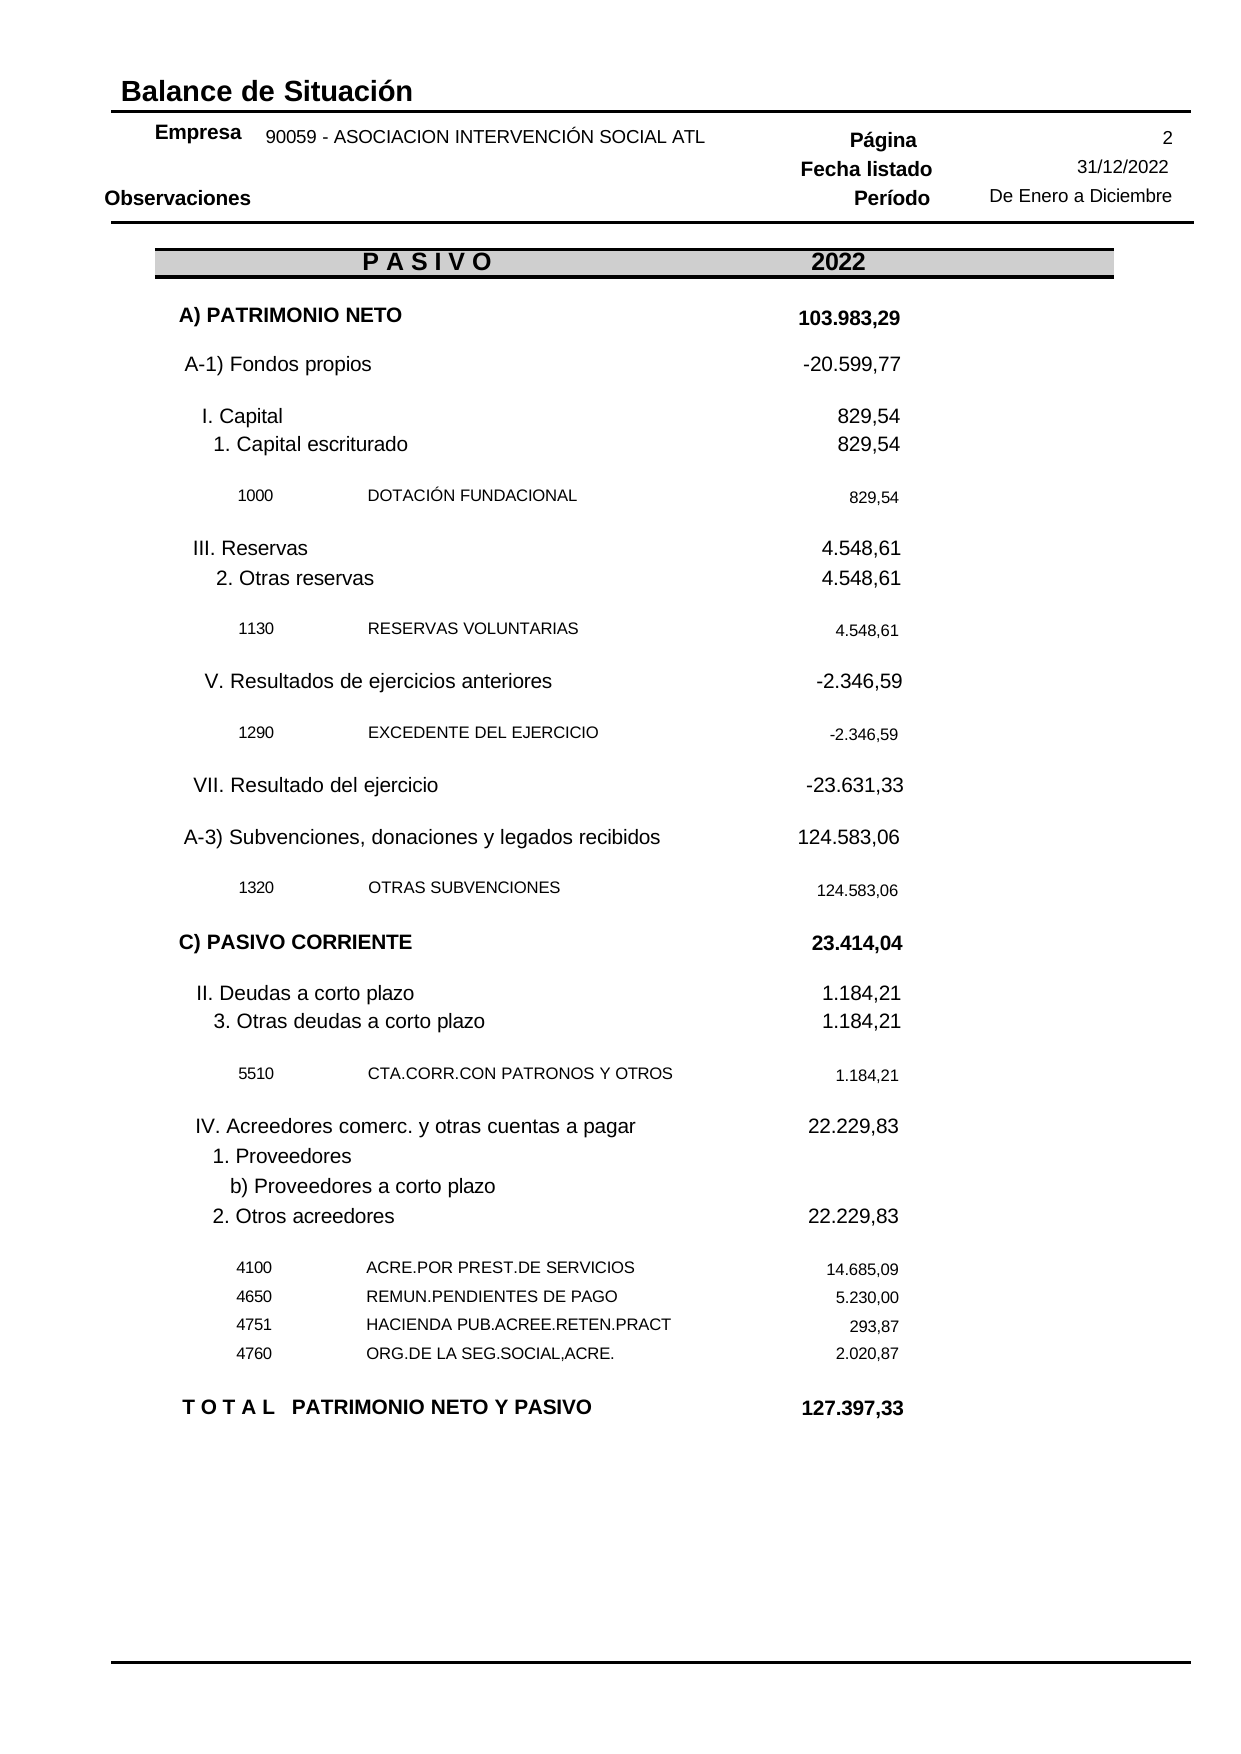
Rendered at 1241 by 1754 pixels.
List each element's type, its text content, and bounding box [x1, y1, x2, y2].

table_cell 1. Capital escriturado [155, 431, 645, 458]
text 1130 RESERVAS VOLUNTARIAS 4.548,61 [94, 619, 899, 640]
table_cell 2.020,87 [751, 1340, 904, 1365]
list Acreedores comerc. y otras cuentas a pagar 22.229,83 [195, 1114, 1184, 1138]
text Observaciones Período De Enero a Diciembre [104, 185, 1184, 209]
list Proveedores [212, 1144, 1184, 1168]
table_header 14.685,09 [751, 1258, 904, 1282]
table_cell 1.184,21 [649, 1008, 908, 1035]
table_header 2022 [645, 251, 1114, 275]
list Proveedores a corto plazo [230, 1174, 1184, 1198]
table_header 23.414,04 [649, 933, 908, 968]
table_cell 293,87 [751, 1311, 904, 1340]
text 2. Otras reservas 4.548,61 [94, 566, 901, 590]
table_cell -20.599,77 [645, 339, 1114, 389]
text 90059 - ASOCIACION INTERVENCIÓN SOCIAL ATL [265, 126, 711, 148]
text VII. Resultado del ejercicio -23.631,33 [94, 773, 904, 797]
table_cell I. Capital [155, 390, 645, 431]
table_cell 4650 [231, 1283, 320, 1311]
table_cell 4760 [231, 1340, 320, 1365]
text Empresa [154, 120, 243, 144]
table_cell 829,54 [645, 431, 1114, 458]
table_cell 103.983,29 [645, 279, 1114, 339]
list Reservas 4.548,61 [94, 536, 901, 560]
table_header 4100 [231, 1258, 320, 1282]
text 1320 OTRAS SUBVENCIONES 124.583,06 [94, 878, 898, 900]
table_cell 4751 [231, 1311, 320, 1340]
table_header C) PASIVO CORRIENTE [174, 933, 649, 968]
list Otros acreedores 22.229,83 [212, 1204, 1184, 1228]
table_cell II. Deudas a corto plazo [174, 968, 649, 1008]
table_header P A S I V O [155, 251, 645, 275]
table_cell A) PATRIMONIO NETO [155, 279, 645, 339]
text 1290 EXCEDENTE DEL EJERCICIO -2.346,59 [94, 722, 898, 744]
table_cell REMUN.PENDIENTES DE PAGO [320, 1283, 751, 1311]
text Página 2 [849, 127, 1184, 151]
table_cell A-1) Fondos propios [155, 339, 645, 389]
text V. Resultados de ejercicios anteriores -2.346,59 [94, 669, 903, 693]
table_cell 5.230,00 [751, 1283, 904, 1311]
table_cell 829,54 [645, 390, 1114, 431]
table_cell HACIENDA PUB.ACREE.RETEN.PRACT [320, 1311, 751, 1340]
text 5510 CTA.CORR.CON PATRONOS Y OTROS 1.184,21 [94, 1064, 899, 1085]
table_cell ORG.DE LA SEG.SOCIAL,ACRE. [320, 1340, 751, 1365]
table_header ACRE.POR PREST.DE SERVICIOS [320, 1258, 751, 1282]
text A-3) Subvenciones, donaciones y legados recibidos 124.583,06 [184, 825, 1184, 849]
text T O T A L PATRIMONIO NETO Y PASIVO 127.397,33 [94, 1394, 904, 1420]
table_cell 1.184,21 [649, 968, 908, 1008]
table_cell 3. Otras deudas a corto plazo [174, 1008, 649, 1035]
text 1000 DOTACIÓN FUNDACIONAL 829,54 [94, 486, 899, 507]
text Fecha listado 31/12/2022 [800, 156, 1184, 180]
